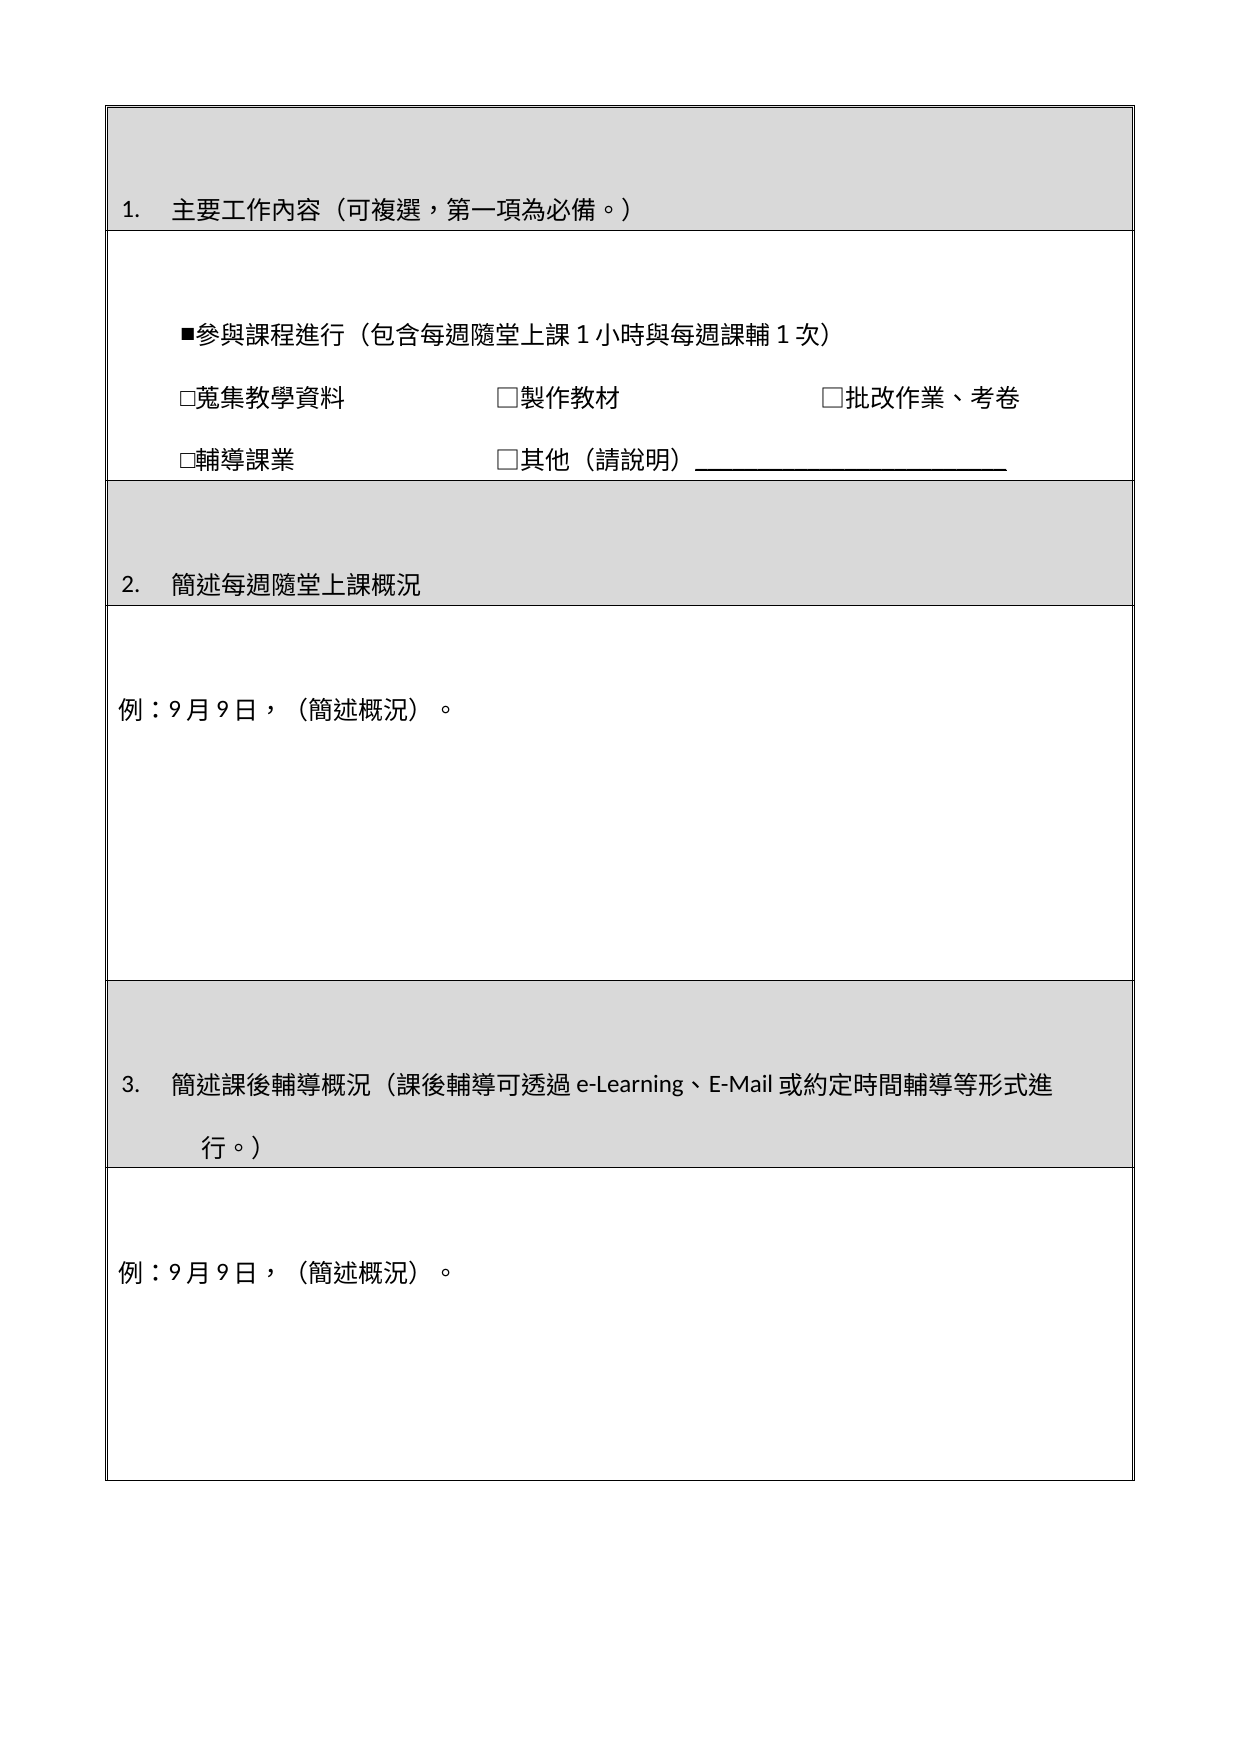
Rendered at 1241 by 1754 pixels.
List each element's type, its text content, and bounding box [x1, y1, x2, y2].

table_cell 簡述每週隨堂上課概況 [108, 481, 1132, 605]
table_header 主要工作內容（可複選，第一項為必備。） [108, 108, 1132, 230]
table_cell 例：9月9日，（簡述概況）。 [108, 1168, 1132, 1480]
table_cell 簡述課後輔導概況（課後輔導可透過e-Learning、E-Mail或約定時間輔導等形式進行。） [108, 981, 1132, 1167]
table_cell 例：9月9日，（簡述概況）。 [108, 606, 1132, 980]
table_cell ■參與課程進行（包含每週隨堂上課1小時與每週課輔1次） □蒐集教學資料 □製作教材 □批改作業、考卷 □輔導課業 □其他（請說明）_________________________ [108, 231, 1132, 480]
